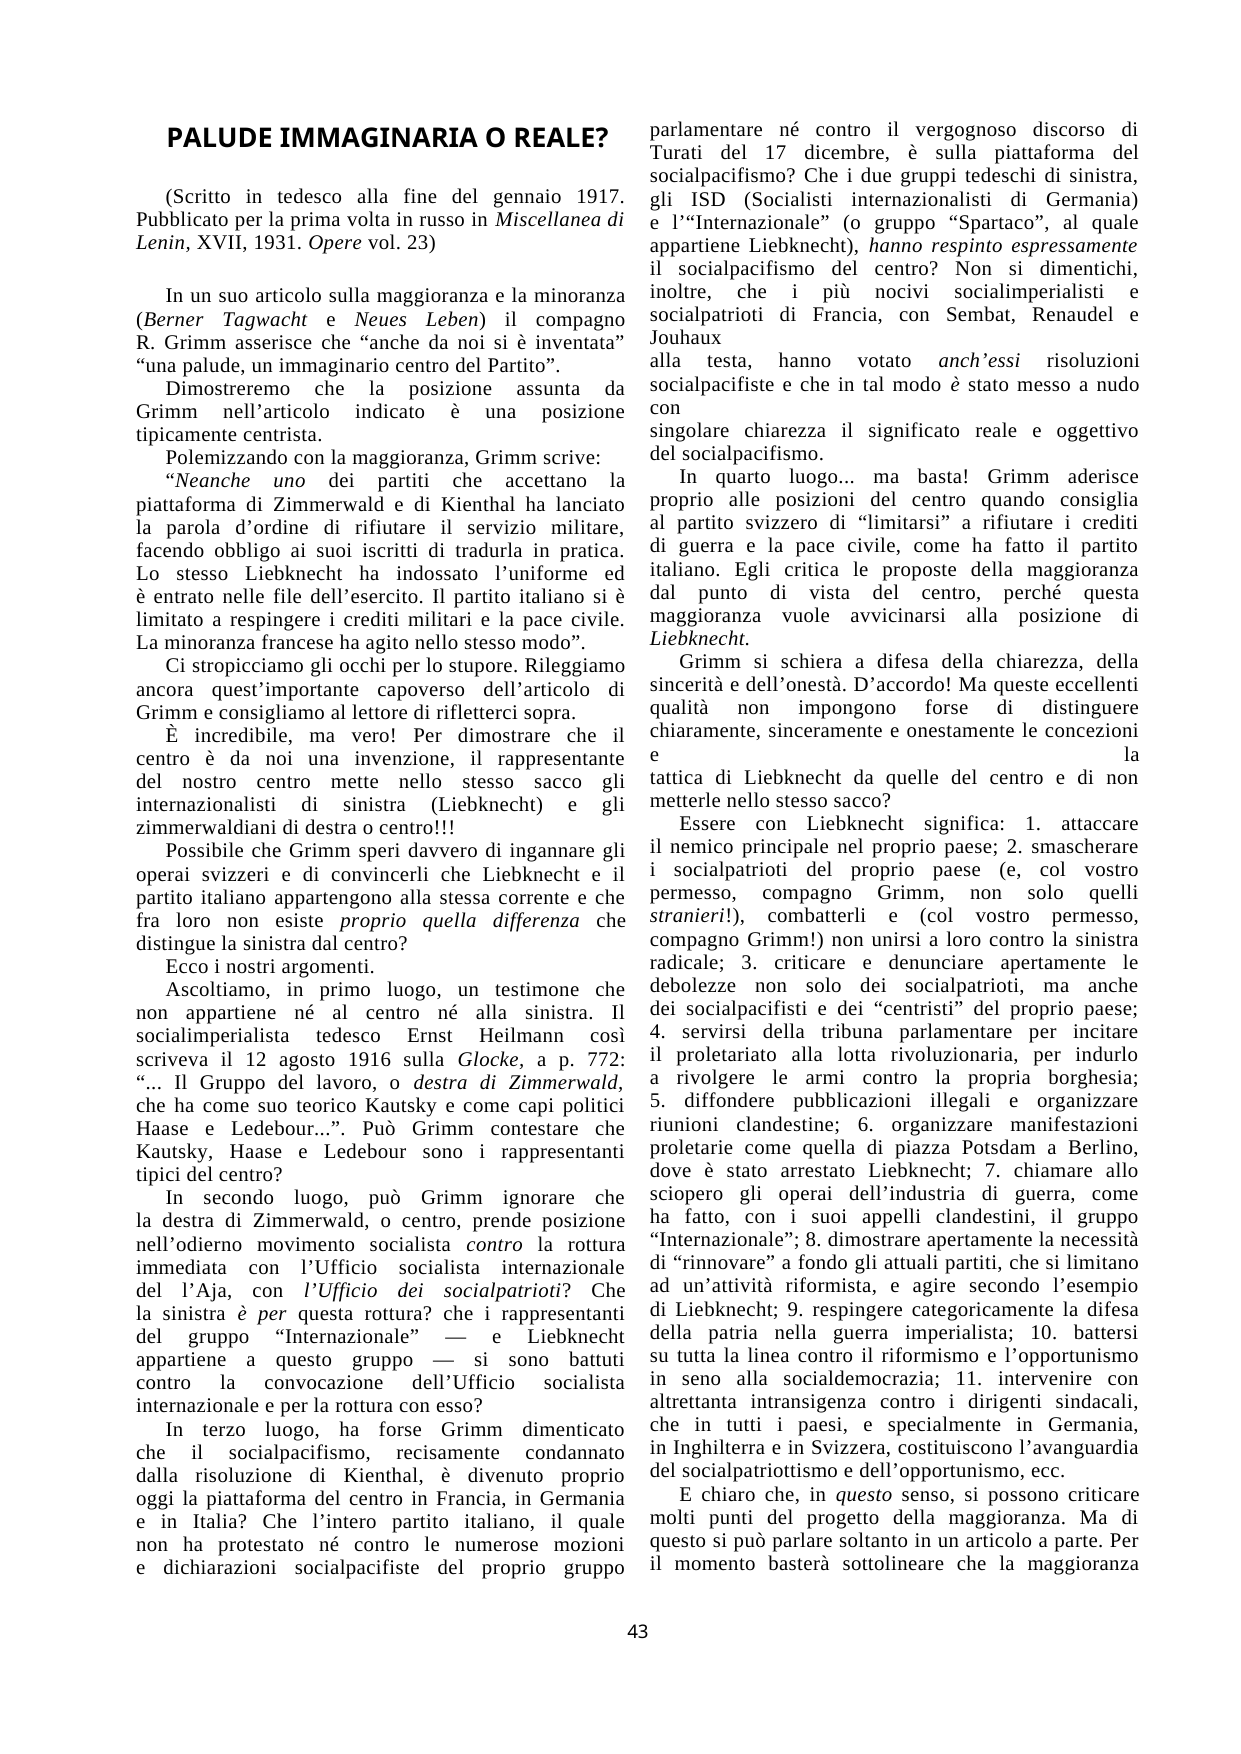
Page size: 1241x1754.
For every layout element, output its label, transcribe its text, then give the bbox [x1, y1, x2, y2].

text parlamentare né contro il vergognoso discorso di Turati del 17 dicembre, è sulla piattaforma del socialpacifismo? Che i due gruppi tedeschi di sinistra, gli ISD (Socialisti internazionalisti di Germania) e l’“Internazionale” (o gruppo “Spartaco”, al quale appartiene Liebknecht), hanno respinto espressamente il socialpacifismo del centro? Non si dimentichi, inoltre, che i più nocivi socialimperialisti e socialpatrioti di Francia, con Sembat, Renaudel e Jouhaux alla testa, hanno votato anch’essi risoluzioni socialpacifiste e che in tal modo è stato messo a nudo con singolare chiarezza il significato reale e oggettivo del socialpacifismo. [649, 118, 1140, 465]
text In quarto luogo... ma basta! Grimm aderisce proprio alle posizioni del centro quando consiglia al partito svizzero di “limitarsi” a rifiutare i crediti di guerra e la pace civile, come ha fatto il partito italiano. Egli critica le proposte della maggioranza dal punto di vista del centro, perché questa maggioranza vuole avvicinarsi alla posizione di Liebknecht. [649, 465, 1140, 650]
text (Scritto in tedesco alla fine del gennaio 1917. Pubblicato per la prima volta in russo in Miscellanea di Lenin, XVII, 1931. Opere vol. 23) [136, 185, 626, 254]
text Possibile che Grimm speri davvero di ingannare gli operai svizzeri e di convincerli che Liebknecht e il partito italiano appartengono alla stessa corrente e che fra loro non esiste proprio quella differenza che distingue la sinistra dal centro? [136, 839, 626, 955]
text Ecco i nostri argomenti. [136, 955, 626, 978]
text In un suo articolo sulla maggioranza e la minoranza (Berner Tagwacht e Neues Leben) il compagno R. Grimm asserisce che “anche da noi si è inventata” “una palude, un immaginario centro del Partito”. [136, 284, 626, 377]
text Ci stropicciamo gli occhi per lo stupore. Rileggiamo ancora quest’importante capoverso dell’articolo di Grimm e consigliamo al lettore di rifletterci sopra. [136, 654, 626, 724]
text È incredibile, ma vero! Per dimostrare che il centro è da noi una invenzione, il rappresentante del nostro centro mette nello stesso sacco gli internazionalisti di sinistra (Liebknecht) e gli zimmerwaldiani di destra o centro!!! [136, 724, 626, 839]
text E chiaro che, in questo senso, si possono criticare molti punti del progetto della maggioranza. Ma di questo si può parlare soltanto in un articolo a parte. Per il momento basterà sottolineare che la maggioranza [649, 1482, 1140, 1575]
text PALUDE IMMAGINARIA O REALE? [166, 118, 626, 155]
text “Neanche uno dei partiti che accettano la piattaforma di Zimmerwald e di Kienthal ha lanciato la parola d’ordine di rifiutare il servizio militare, facendo obbligo ai suoi iscritti di tradurla in pratica. Lo stesso Liebknecht ha indossato l’uniforme ed è entrato nelle file dell’esercito. Il partito italiano si è limitato a respingere i crediti militari e la pace civile. La minoranza francese ha agito nello stesso modo”. [136, 469, 626, 654]
text Polemizzando con la maggioranza, Grimm scrive: [136, 446, 626, 469]
text Dimostreremo che la posizione assunta da Grimm nell’articolo indicato è una posizione tipicamente centrista. [136, 377, 626, 446]
text Essere con Liebknecht significa: 1. attaccare il nemico principale nel proprio paese; 2. smascherare i socialpatrioti del proprio paese (e, col vostro permesso, compagno Grimm, non solo quelli stranieri!), combatterli e (col vostro permesso, compagno Grimm!) non unirsi a loro contro la sinistra radicale; 3. criticare e denunciare apertamente le debolezze non solo dei socialpatrioti, ma anche dei socialpacifisti e dei “centristi” del proprio paese; 4. servirsi della tribuna parlamentare per incitare il proletariato alla lotta rivoluzionaria, per indurlo a rivolgere le armi contro la propria borghesia; 5. diffondere pubblicazioni illegali e organizzare riunioni clandestine; 6. organizzare manifestazioni proletarie come quella di piazza Potsdam a Berlino, dove è stato arrestato Liebknecht; 7. chiamare allo sciopero gli operai dell’industria di guerra, come ha fatto, con i suoi appelli clandestini, il gruppo “Internazionale”; 8. dimostrare apertamente la necessità di “rinnovare” a fondo gli attuali partiti, che si limitano ad un’attività riformista, e agire secondo l’esempio di Liebknecht; 9. respingere categoricamente la difesa della patria nella guerra imperialista; 10. battersi su tutta la linea contro il riformismo e l’opportunismo in seno alla socialdemocrazia; 11. intervenire con altrettanta intransigenza contro i dirigenti sindacali, che in tutti i paesi, e specialmente in Germania, in Inghilterra e in Svizzera, costituiscono l’avanguardia del socialpatriottismo e dell’opportunismo, ecc. [649, 812, 1140, 1482]
text Ascoltiamo, in primo luogo, un testimone che non appartiene né al centro né alla sinistra. Il socialimperialista tedesco Ernst Heilmann così scriveva il 12 agosto 1916 sulla Glocke, a p. 772: “... Il Gruppo del lavoro, o destra di Zimmerwald, che ha come suo teorico Kautsky e come capi politici Haase e Ledebour...”. Può Grimm contestare che Kautsky, Haase e Ledebour sono i rappresentanti tipici del centro? [136, 978, 626, 1186]
text In terzo luogo, ha forse Grimm dimenticato che il socialpacifismo, recisamente condannato dalla risoluzione di Kienthal, è divenuto proprio oggi la piattaforma del centro in Francia, in Germania e in Italia? Che l’intero partito italiano, il quale non ha protestato né contro le numerose mozioni e dichiarazioni socialpacifiste del proprio gruppo [136, 1417, 626, 1579]
text In secondo luogo, può Grimm ignorare che la destra di Zimmerwald, o centro, prende posizione nell’odierno movimento socialista contro la rottura immediata con l’Ufficio socialista internazionale del l’Aja, con l’Ufficio dei socialpatrioti? Che la sinistra è per questa rottura? che i rappresentanti del gruppo “Internazionale” — e Liebknecht appartiene a questo gruppo — si sono battuti contro la convocazione dell’Ufficio socialista internazionale e per la rottura con esso? [136, 1186, 626, 1417]
text Grimm si schiera a difesa della chiarezza, della sincerità e dell’onestà. D’accordo! Ma queste eccellenti qualità non impongono forse di distinguere chiaramente, sinceramente e onestamente le concezioni e la tattica di Liebknecht da quelle del centro e di non metterle nello stesso sacco? [649, 650, 1140, 812]
